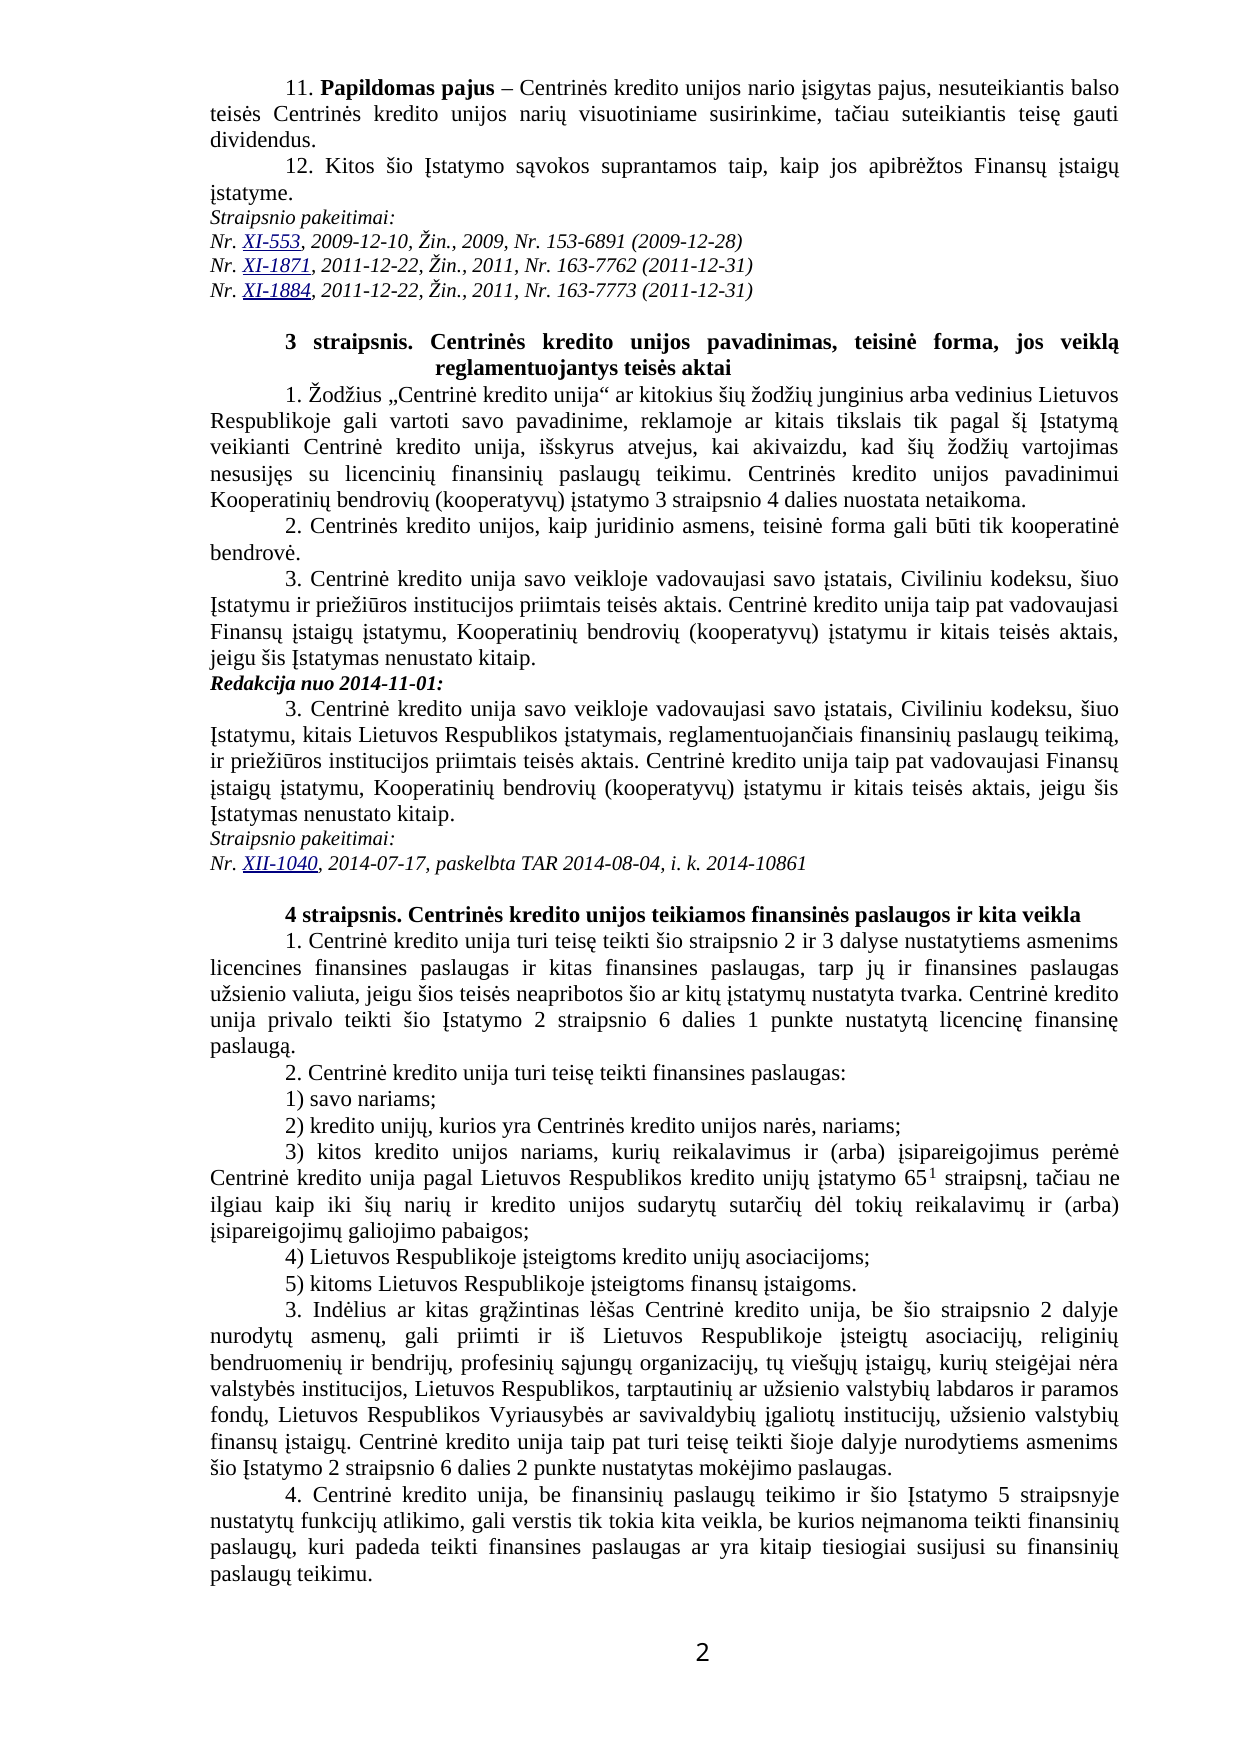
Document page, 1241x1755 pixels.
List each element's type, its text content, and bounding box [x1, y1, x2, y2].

text 11. Papildomas pajus – Centrinės kredito unijos nario įsigytas pajus, nesuteikiantis balso teisės Centrinės kredito unijos narių visuotiniame susirinkime, tačiau suteikiantis teisę gauti dividendus. [210, 73, 1120, 153]
text Nr. XII-1040, 2014-07-17, paskelbta TAR 2014-08-04, i. k. 2014-10861 [210, 850, 1120, 874]
text 3 straipsnis. Centrinės kredito unijos pavadinimas, teisinė forma, jos veiklą reglamentuojantys teisės aktai [285, 328, 1120, 381]
text Nr. XI-1884, 2011-12-22, Žin., 2011, Nr. 163-7773 (2011-12-31) [210, 277, 1120, 302]
text 4) Lietuvos Respublikoje įsteigtoms kredito unijų asociacijoms; [210, 1243, 1120, 1270]
text Nr. XI-1871, 2011-12-22, Žin., 2011, Nr. 163-7762 (2011-12-31) [210, 253, 1120, 277]
text Nr. XI-553, 2009-12-10, Žin., 2009, Nr. 153-6891 (2009-12-28) [210, 229, 1120, 253]
text 1) savo nariams; [210, 1085, 1120, 1112]
text 4. Centrinė kredito unija, be finansinių paslaugų teikimo ir šio Įstatymo 5 straipsnyje nustatytų funkcijų atlikimo, gali verstis tik tokia kita veikla, be kurios neįmanoma teikti finansinių paslaugų, kuri padeda teikti finansines paslaugas ar yra kitaip tiesiogiai susijusi su finansinių paslaugų teikimu. [210, 1481, 1120, 1586]
text 3) kitos kredito unijos nariams, kurių reikalavimus ir (arba) įsipareigojimus perėmė Centrinė kredito unija pagal Lietuvos Respublikos kredito unijų įstatymo 651 straipsnį, tačiau ne ilgiau kaip iki šių narių ir kredito unijos sudarytų sutarčių dėl tokių reikalavimų ir (arba) įsipareigojimų galiojimo pabaigos; [210, 1138, 1120, 1243]
text Straipsnio pakeitimai: [210, 826, 1120, 850]
text Redakcija nuo 2014-11-01: [210, 671, 1120, 694]
text 3. Centrinė kredito unija savo veikloje vadovaujasi savo įstatais, Civiliniu kodeksu, šiuo Įstatymu, kitais Lietuvos Respublikos įstatymais, reglamentuojančiais finansinių paslaugų teikimą, ir priežiūros institucijos priimtais teisės aktais. Centrinė kredito unija taip pat vadovaujasi Finansų įstaigų įstatymu, Kooperatinių bendrovių (kooperatyvų) įstatymu ir kitais teisės aktais, jeigu šis Įstatymas nenustato kitaip. [210, 694, 1120, 826]
text 12. Kitos šio Įstatymo sąvokos suprantamos taip, kaip jos apibrėžtos Finansų įstaigų įstatyme. [210, 153, 1120, 205]
text 5) kitoms Lietuvos Respublikoje įsteigtoms finansų įstaigoms. [210, 1270, 1120, 1296]
text Straipsnio pakeitimai: [210, 205, 1120, 229]
text 1. Žodžius „Centrinė kredito unija“ ar kitokius šių žodžių junginius arba vedinius Lietuvos Respublikoje gali vartoti savo pavadinime, reklamoje ar kitais tikslais tik pagal šį Įstatymą veikianti Centrinė kredito unija, išskyrus atvejus, kai akivaizdu, kad šių žodžių vartojimas nesusijęs su licencinių finansinių paslaugų teikimu. Centrinės kredito unijos pavadinimui Kooperatinių bendrovių (kooperatyvų) įstatymo 3 straipsnio 4 dalies nuostata netaikoma. [210, 381, 1120, 512]
text 2. Centrinės kredito unijos, kaip juridinio asmens, teisinė forma gali būti tik kooperatinė bendrovė. [210, 512, 1120, 565]
text 2) kredito unijų, kurios yra Centrinės kredito unijos narės, nariams; [210, 1112, 1120, 1138]
text 3. Centrinė kredito unija savo veikloje vadovaujasi savo įstatais, Civiliniu kodeksu, šiuo Įstatymu ir priežiūros institucijos priimtais teisės aktais. Centrinė kredito unija taip pat vadovaujasi Finansų įstaigų įstatymu, Kooperatinių bendrovių (kooperatyvų) įstatymu ir kitais teisės aktais, jeigu šis Įstatymas nenustato kitaip. [210, 565, 1120, 671]
text 3. Indėlius ar kitas grąžintinas lėšas Centrinė kredito unija, be šio straipsnio 2 dalyje nurodytų asmenų, gali priimti ir iš Lietuvos Respublikoje įsteigtų asociacijų, religinių bendruomenių ir bendrijų, profesinių sąjungų organizacijų, tų viešųjų įstaigų, kurių steigėjai nėra valstybės institucijos, Lietuvos Respublikos, tarptautinių ar užsienio valstybių labdaros ir paramos fondų, Lietuvos Respublikos Vyriausybės ar savivaldybių įgaliotų institucijų, užsienio valstybių finansų įstaigų. Centrinė kredito unija taip pat turi teisę teikti šioje dalyje nurodytiems asmenims šio Įstatymo 2 straipsnio 6 dalies 2 punkte nustatytas mokėjimo paslaugas. [210, 1296, 1120, 1481]
text 4 straipsnis. Centrinės kredito unijos teikiamos finansinės paslaugos ir kita veikla [285, 901, 1120, 927]
text 1. Centrinė kredito unija turi teisę teikti šio straipsnio 2 ir 3 dalyse nustatytiems asmenims licencines finansines paslaugas ir kitas finansines paslaugas, tarp jų ir finansines paslaugas užsienio valiuta, jeigu šios teisės neapribotos šio ar kitų įstatymų nustatyta tvarka. Centrinė kredito unija privalo teikti šio Įstatymo 2 straipsnio 6 dalies 1 punkte nustatytą licencinę finansinę paslaugą. [210, 927, 1120, 1059]
text 2. Centrinė kredito unija turi teisę teikti finansines paslaugas: [210, 1059, 1120, 1085]
